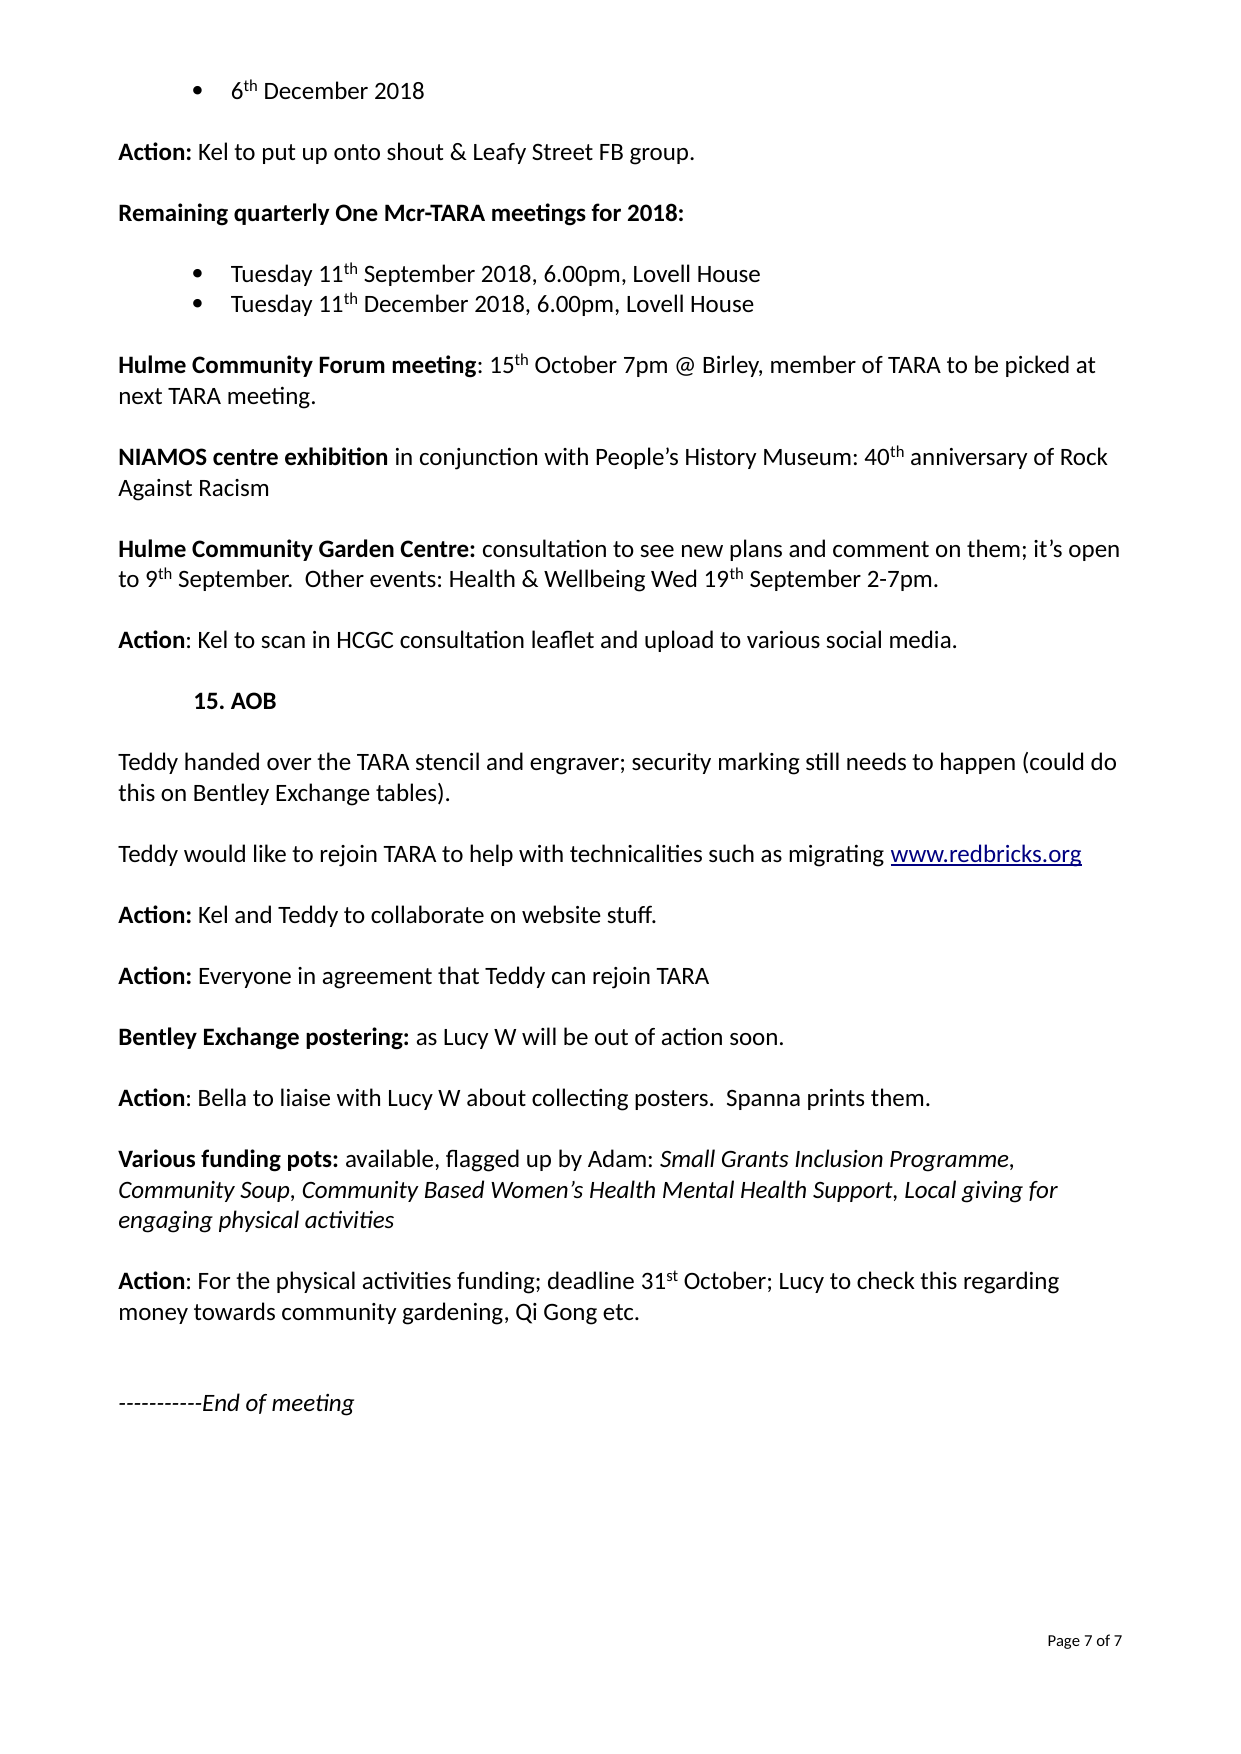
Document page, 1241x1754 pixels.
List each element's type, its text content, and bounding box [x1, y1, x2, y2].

text Teddy would like to rejoin TARA to help with technicalities such as migrating www.redbricks.org [118, 838, 1122, 868]
list 6th December 2018 [193, 75, 1122, 106]
text Various funding pots: available, flagged up by Adam: Small Grants Inclusion Programme, Community Soup, Community Based Women’s Health Mental Health Support, Local giving for engaging physical activities [118, 1143, 1122, 1235]
text Remaining quarterly One Mcr-TARA meetings for 2018: [118, 197, 1122, 228]
text Action: Kel to scan in HCGC consultation leaflet and upload to various social media. [118, 624, 1122, 655]
text Action: Bella to liaise with Lucy W about collecting posters. Spanna prints them. [118, 1082, 1122, 1113]
text Action: For the physical activities funding; deadline 31st October; Lucy to check this regarding money towards community gardening, Qi Gong etc. [118, 1265, 1122, 1326]
text Action: Everyone in agreement that Teddy can rejoin TARA [118, 960, 1122, 991]
text Action: Kel to put up onto shout & Leafy Street FB group. [118, 136, 1122, 167]
list AOB [193, 685, 1122, 716]
list Tuesday 11th December 2018, 6.00pm, Lovell House [193, 289, 1122, 319]
text Hulme Community Garden Centre: consultation to see new plans and comment on them; it’s open to 9th September. Other events: Health & Wellbeing Wed 19th September 2-7pm. [118, 533, 1122, 594]
text Bentley Exchange postering: as Lucy W will be out of action soon. [118, 1021, 1122, 1052]
list Tuesday 11th September 2018, 6.00pm, Lovell House [193, 258, 1122, 289]
text Teddy handed over the TARA stencil and engraver; security marking still needs to happen (could do this on Bentley Exchange tables). [118, 746, 1122, 807]
text -----------End of meeting [118, 1387, 1122, 1418]
text NIAMOS centre exhibition in conjunction with People’s History Museum: 40th anniversary of Rock Against Racism [118, 441, 1122, 502]
text Hulme Community Forum meeting: 15th October 7pm @ Birley, member of TARA to be picked at next TARA meeting. [118, 350, 1122, 411]
text Action: Kel and Teddy to collaborate on website stuff. [118, 899, 1122, 929]
